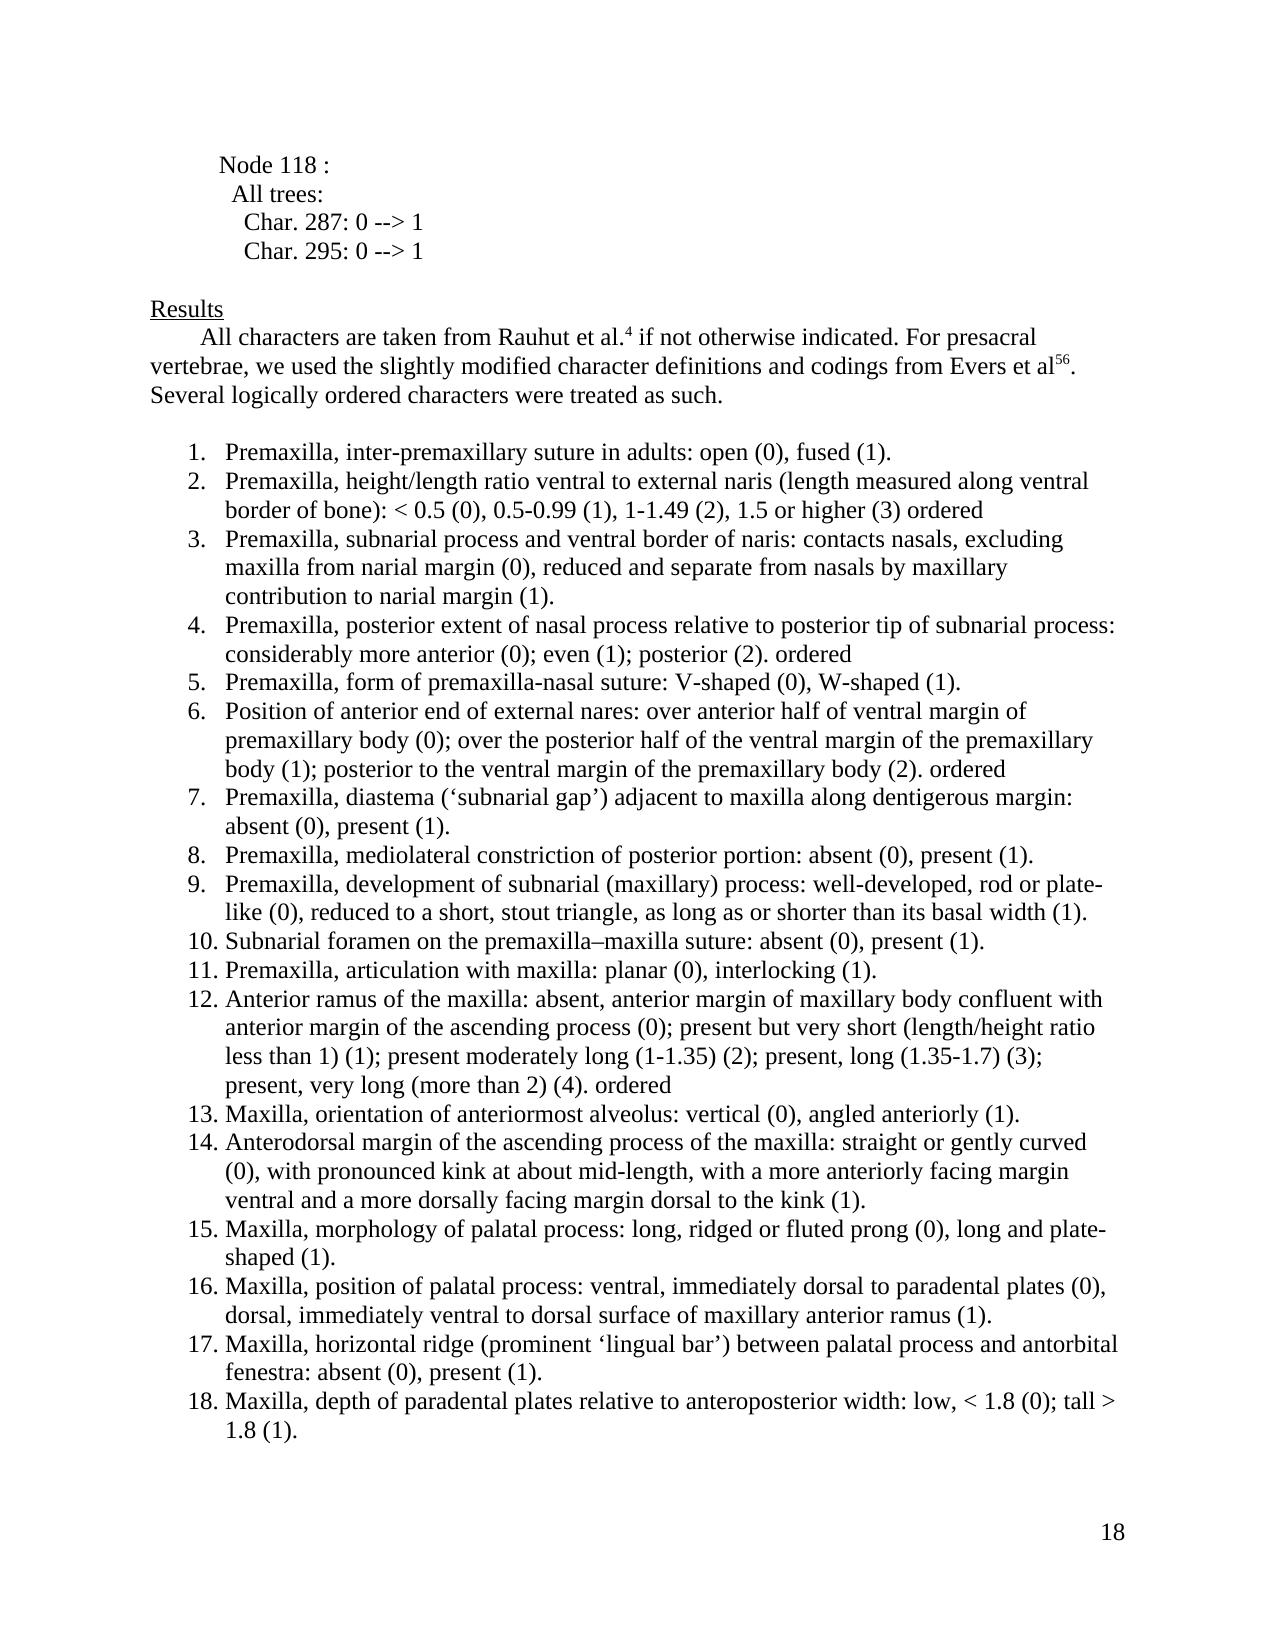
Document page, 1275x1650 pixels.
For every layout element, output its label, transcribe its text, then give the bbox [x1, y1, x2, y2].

list Maxilla, depth of paradental plates relative to anteroposterior width: low, < 1.8 (0); tall > 1.8 (1). [187, 1386, 1125, 1444]
list Maxilla, orientation of anteriormost alveolus: vertical (0), angled anteriorly (1). [187, 1099, 1125, 1127]
text Char. 287: 0 --> 1 [150, 207, 1125, 236]
list Maxilla, horizontal ridge (prominent ‘lingual bar’) between palatal process and antorbital fenestra: absent (0), present (1). [187, 1329, 1125, 1386]
text All characters are taken from Rauhut et al.4 if not otherwise indicated. For presacral vertebrae, we used the slightly modified character definitions and codings from Evers et al56. Several logically ordered characters were treated as such. [150, 322, 1125, 409]
list Maxilla, morphology of palatal process: long, ridged or fluted prong (0), long and plate-shaped (1). [187, 1214, 1125, 1271]
list Premaxilla, posterior extent of nasal process relative to posterior tip of subnarial process: considerably more anterior (0); even (1); posterior (2). ordered [187, 610, 1125, 667]
list Anterodorsal margin of the ascending process of the maxilla: straight or gently curved (0), with pronounced kink at about mid-length, with a more anteriorly facing margin ventral and a more dorsally facing margin dorsal to the kink (1). [187, 1127, 1125, 1214]
list Anterior ramus of the maxilla: absent, anterior margin of maxillary body confluent with anterior margin of the ascending process (0); present but very short (length/height ratio less than 1) (1); present moderately long (1-1.35) (2); present, long (1.35-1.7) (3); present, very long (more than 2) (4). ordered [187, 984, 1125, 1099]
list Premaxilla, development of subnarial (maxillary) process: well-developed, rod or plate-like (0), reduced to a short, stout triangle, as long as or shorter than its basal width (1). [187, 869, 1125, 926]
text Char. 295: 0 --> 1 [150, 236, 1125, 265]
list Premaxilla, mediolateral constriction of posterior portion: absent (0), present (1). [187, 840, 1125, 869]
list Premaxilla, inter-premaxillary suture in adults: open (0), fused (1). [187, 437, 1125, 466]
list Premaxilla, diastema (‘subnarial gap’) adjacent to maxilla along dentigerous margin: absent (0), present (1). [187, 782, 1125, 840]
text Results [150, 294, 1125, 322]
list Maxilla, position of palatal process: ventral, immediately dorsal to paradental plates (0), dorsal, immediately ventral to dorsal surface of maxillary anterior ramus (1). [187, 1271, 1125, 1329]
list Premaxilla, articulation with maxilla: planar (0), interlocking (1). [187, 955, 1125, 984]
list Subnarial foramen on the premaxilla–maxilla suture: absent (0), present (1). [187, 926, 1125, 955]
list Premaxilla, form of premaxilla-nasal suture: V-shaped (0), W-shaped (1). [187, 667, 1125, 696]
text All trees: [150, 179, 1125, 207]
list Premaxilla, subnarial process and ventral border of naris: contacts nasals, excluding maxilla from narial margin (0), reduced and separate from nasals by maxillary contribution to narial margin (1). [187, 524, 1125, 610]
list Position of anterior end of external nares: over anterior half of ventral margin of premaxillary body (0); over the posterior half of the ventral margin of the premaxillary body (1); posterior to the ventral margin of the premaxillary body (2). ordered [187, 696, 1125, 782]
list Premaxilla, height/length ratio ventral to external naris (length measured along ventral border of bone): < 0.5 (0), 0.5-0.99 (1), 1-1.49 (2), 1.5 or higher (3) ordered [187, 466, 1125, 524]
text Node 118 : [150, 150, 1125, 179]
